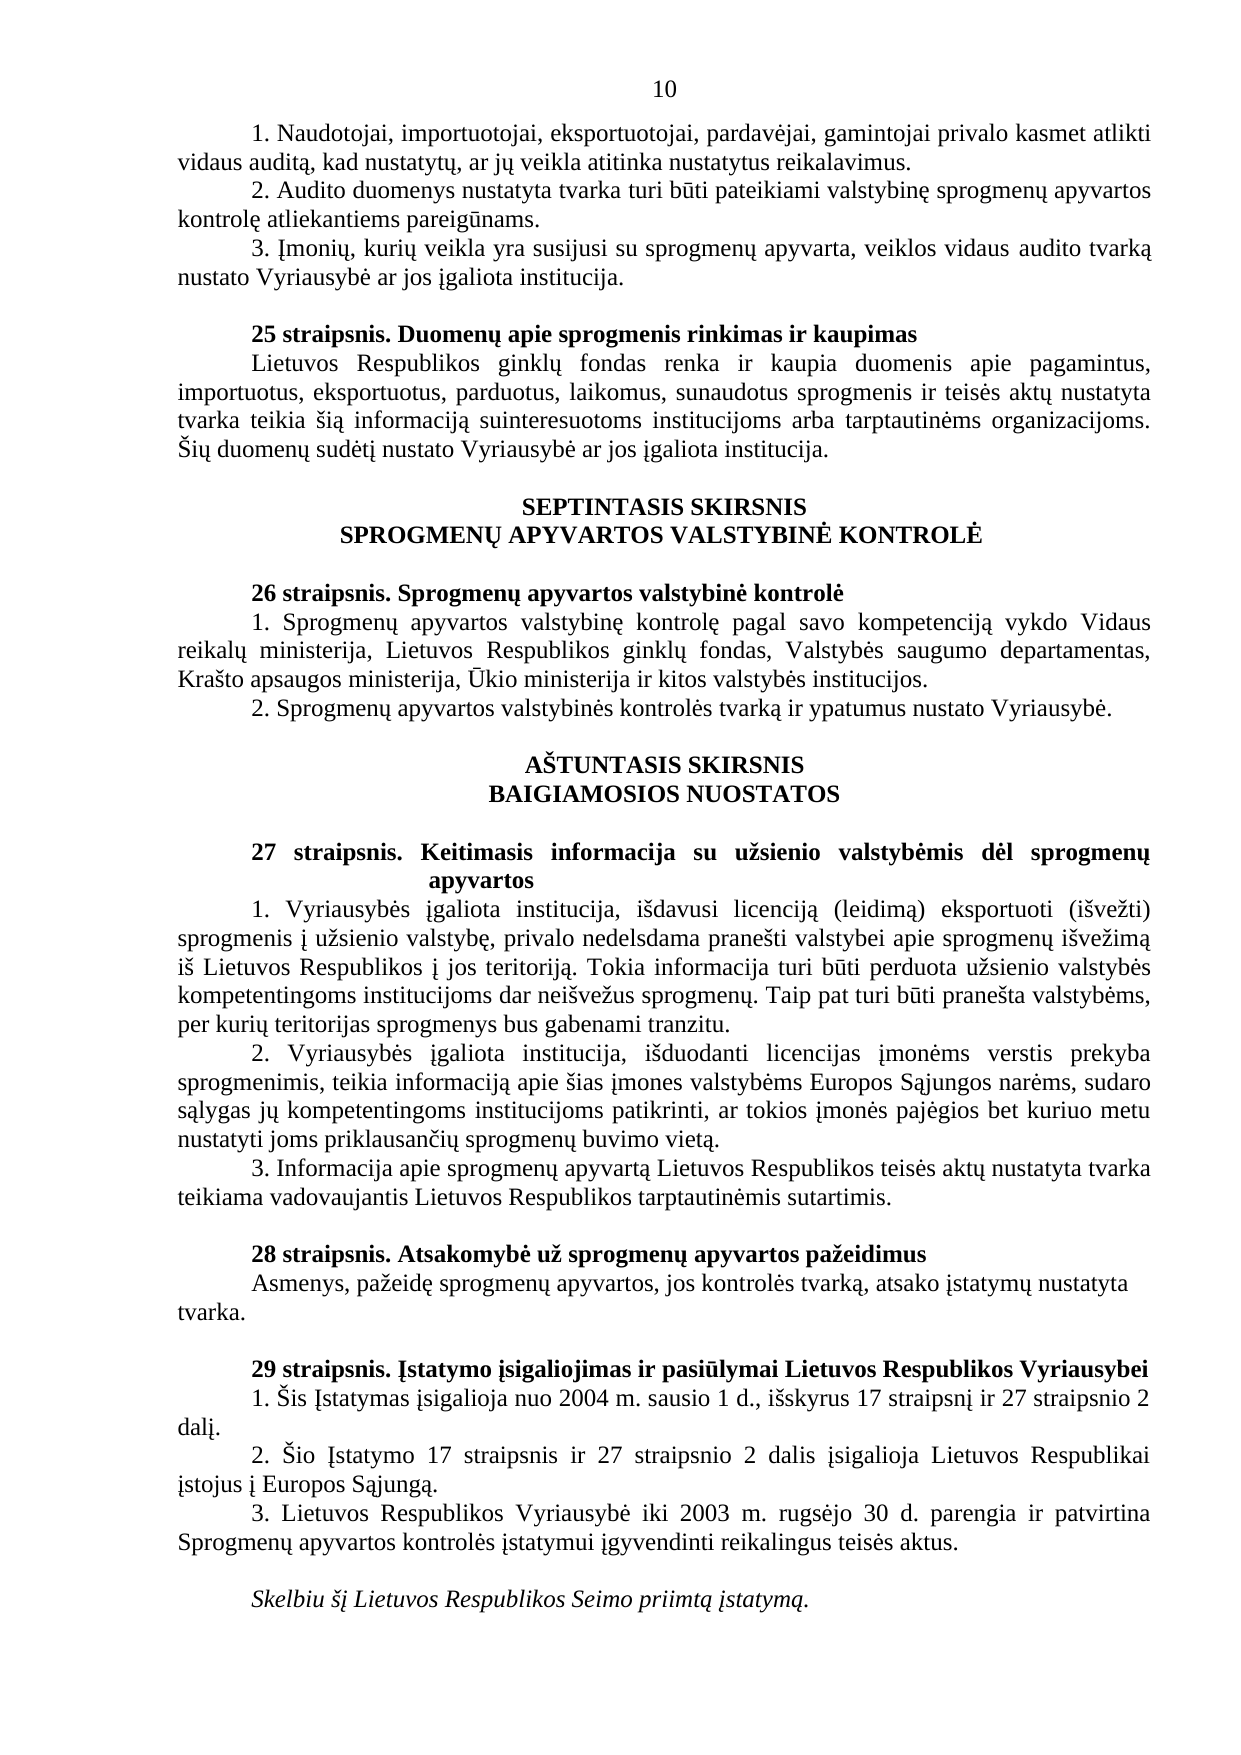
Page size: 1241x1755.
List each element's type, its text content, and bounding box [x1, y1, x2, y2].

text 25 straipsnis. Duomenų apie sprogmenis rinkimas ir kaupimas [177, 319, 1152, 348]
text 2. Vyriausybės įgaliota institucija, išduodanti licencijas įmonėms verstis prekyba sprogmenimis, teikia informaciją apie šias įmones valstybėms Europos Sąjungos narėms, sudaro sąlygas jų kompetentingoms institucijoms patikrinti, ar tokios įmonės pajėgios bet kuriuo metu nustatyti joms priklausančių sprogmenų buvimo vietą. [177, 1038, 1152, 1153]
text 2. Šio Įstatymo 17 straipsnis ir 27 straipsnio 2 dalis įsigalioja Lietuvos Respublikai įstojus į Europos Sąjungą. [177, 1441, 1152, 1498]
text 2. Sprogmenų apyvartos valstybinės kontrolės tvarką ir ypatumus nustato Vyriausybė. [177, 693, 1152, 722]
subtitle SEPTINTASIS SKIRSNIS [177, 492, 1152, 521]
text 1. Šis Įstatymas įsigalioja nuo 2004 m. sausio 1 d., išskyrus 17 straipsnį ir 27 straipsnio 2 dalį. [177, 1383, 1152, 1441]
subtitle SPROGMENŲ APYVARTOS VALSTYBINĖ KONTROLĖ [177, 521, 1152, 549]
text 2. Audito duomenys nustatyta tvarka turi būti pateikiami valstybinę sprogmenų apyvartos kontrolę atliekantiems pareigūnams. [177, 176, 1152, 233]
text 27 straipsnis. Keitimasis informacija su užsienio valstybėmis dėl sprogmenų apyvartos [251, 837, 1152, 894]
text 3. Informacija apie sprogmenų apyvartą Lietuvos Respublikos teisės aktų nustatyta tvarka teikiama vadovaujantis Lietuvos Respublikos tarptautinėmis sutartimis. [177, 1153, 1152, 1211]
text Skelbiu šį Lietuvos Respublikos Seimo priimtą įstatymą. [177, 1584, 1152, 1613]
subtitle BAIGIAMOSIOS NUOSTATOS [177, 779, 1152, 808]
text AŠTUNTASIS SKIRSNIS [177, 751, 1152, 779]
text 1. Sprogmenų apyvartos valstybinę kontrolę pagal savo kompetenciją vykdo Vidaus reikalų ministerija, Lietuvos Respublikos ginklų fondas, Valstybės saugumo departamentas, Krašto apsaugos ministerija, Ūkio ministerija ir kitos valstybės institucijos. [177, 607, 1152, 693]
text Asmenys, pažeidę sprogmenų apyvartos, jos kontrolės tvarką, atsako įstatymų nustatyta tvarka. [177, 1268, 1152, 1326]
text 3. Lietuvos Respublikos Vyriausybė iki 2003 m. rugsėjo 30 d. parengia ir patvirtina Sprogmenų apyvartos kontrolės įstatymui įgyvendinti reikalingus teisės aktus. [177, 1498, 1152, 1556]
text 1. Naudotojai, importuotojai, eksportuotojai, pardavėjai, gamintojai privalo kasmet atlikti vidaus auditą, kad nustatytų, ar jų veikla atitinka nustatytus reikalavimus. [177, 118, 1152, 176]
text 3. Įmonių, kurių veikla yra susijusi su sprogmenų apyvarta, veiklos vidaus audito tvarką nustato Vyriausybė ar jos įgaliota institucija. [177, 233, 1152, 291]
text 26 straipsnis. Sprogmenų apyvartos valstybinė kontrolė [177, 578, 1152, 607]
text Lietuvos Respublikos ginklų fondas renka ir kaupia duomenis apie pagamintus, importuotus, eksportuotus, parduotus, laikomus, sunaudotus sprogmenis ir teisės aktų nustatyta tvarka teikia šią informaciją suinteresuotoms institucijoms arba tarptautinėms organizacijoms. Šių duomenų sudėtį nustato Vyriausybė ar jos įgaliota institucija. [177, 348, 1152, 463]
text 1. Vyriausybės įgaliota institucija, išdavusi licenciją (leidimą) eksportuoti (išvežti) sprogmenis į užsienio valstybę, privalo nedelsdama pranešti valstybei apie sprogmenų išvežimą iš Lietuvos Respublikos į jos teritoriją. Tokia informacija turi būti perduota užsienio valstybės kompetentingoms institucijoms dar neišvežus sprogmenų. Taip pat turi būti pranešta valstybėms, per kurių teritorijas sprogmenys bus gabenami tranzitu. [177, 894, 1152, 1038]
text 29 straipsnis. Įstatymo įsigaliojimas ir pasiūlymai Lietuvos Respublikos Vyriausybei [177, 1354, 1152, 1383]
text 28 straipsnis. Atsakomybė už sprogmenų apyvartos pažeidimus [177, 1239, 1152, 1268]
